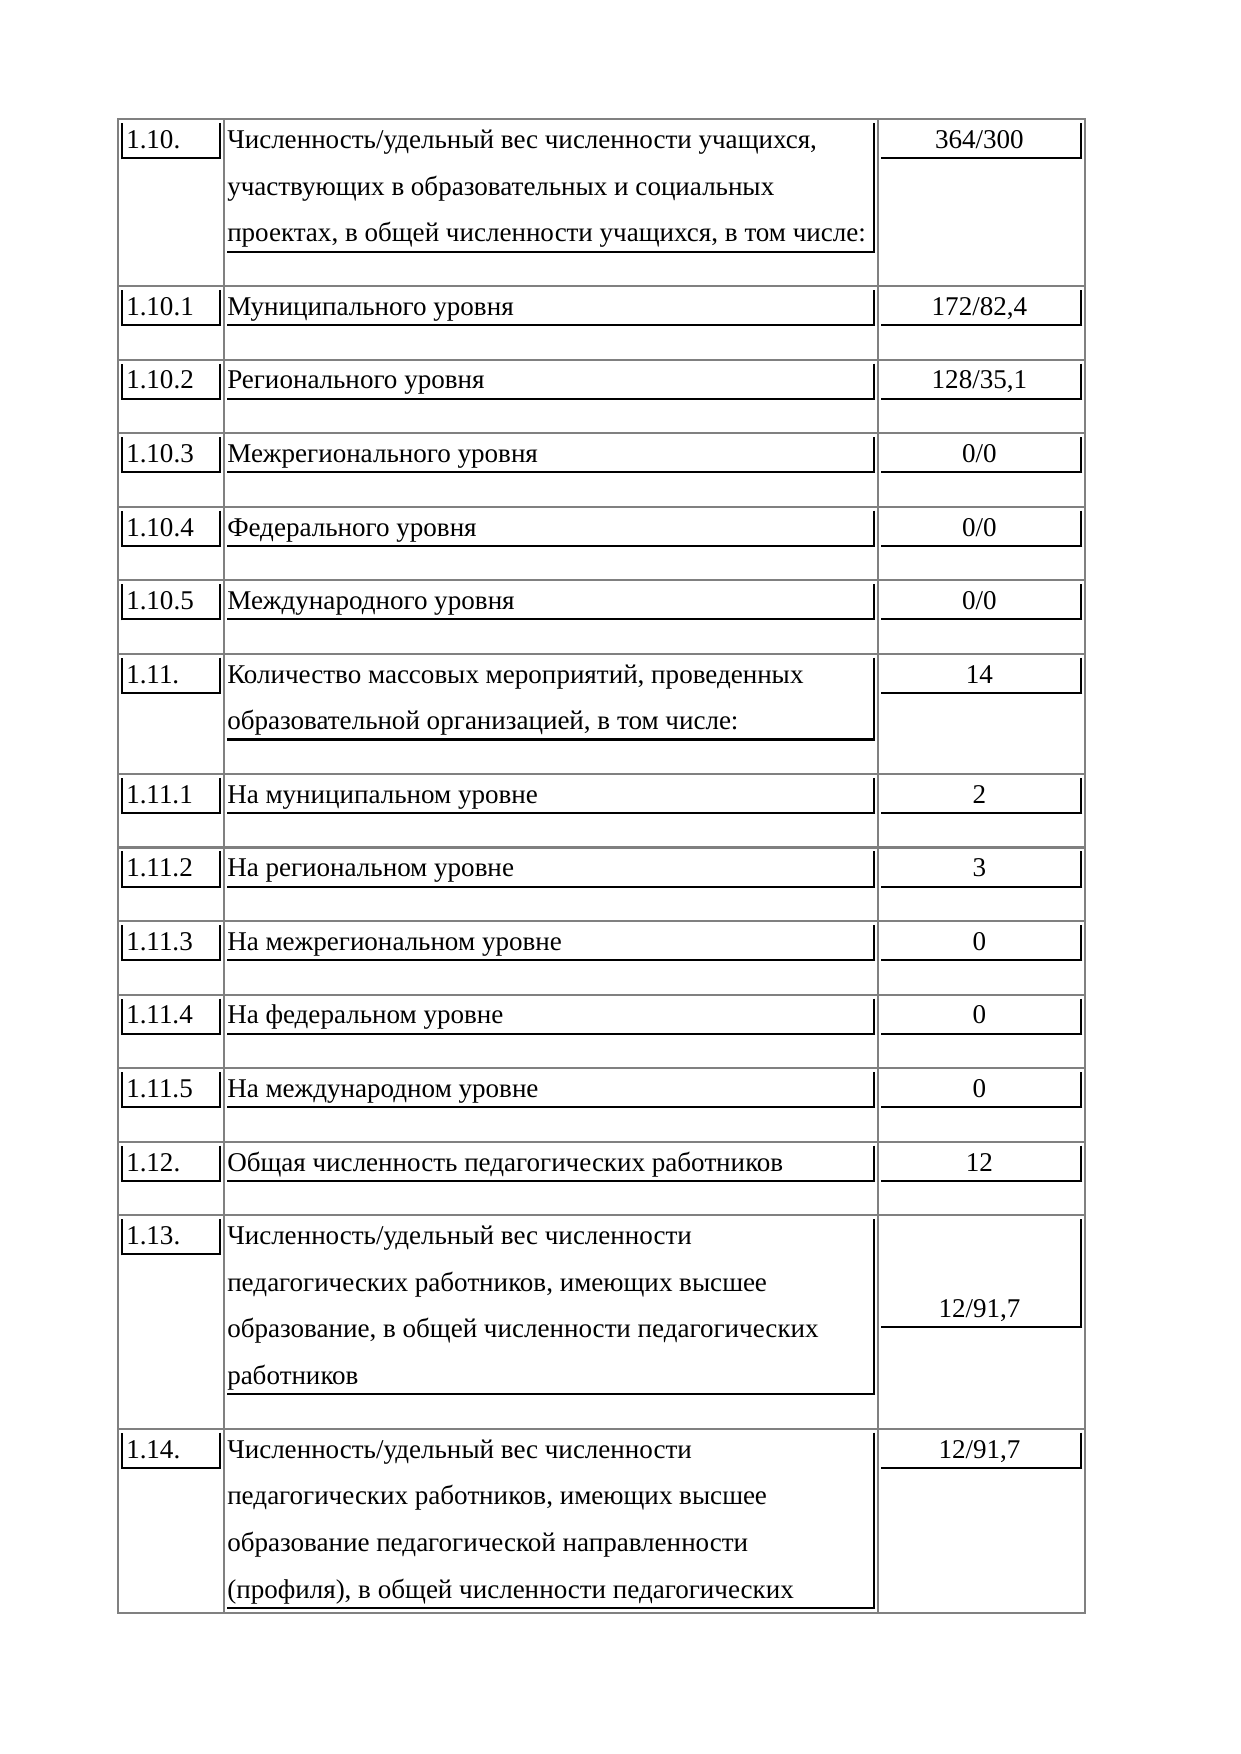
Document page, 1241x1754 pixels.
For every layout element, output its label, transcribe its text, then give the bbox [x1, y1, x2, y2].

table_cell 1.12. [119, 1143, 223, 1214]
table_cell 0 [879, 996, 1084, 1067]
table_cell 128/35,1 [879, 361, 1084, 432]
table_cell На муниципальном уровне [225, 775, 877, 846]
table_cell 12 [879, 1143, 1084, 1214]
table_cell На международном уровне [225, 1069, 877, 1141]
table_cell 1.13. [119, 1216, 223, 1428]
table_cell Международного уровня [225, 581, 877, 653]
table_cell Численность/удельный вес численности педагогических работников, имеющих высшее образование, в общей численности педагогических работников [225, 1216, 877, 1428]
table_cell На региональном уровне [225, 849, 877, 920]
table_cell Регионального уровня [225, 361, 877, 432]
table_cell 0 [879, 1069, 1084, 1141]
table_cell 1.10.1 [119, 287, 223, 358]
table_cell 1.11.4 [119, 996, 223, 1067]
table_cell 1.11.1 [119, 775, 223, 846]
table_cell 1.10.5 [119, 581, 223, 653]
table_cell Общая численность педагогических работников [225, 1143, 877, 1214]
table_cell 1.11. [119, 655, 223, 773]
table_cell 1.10.3 [119, 434, 223, 506]
table_cell 12/91,7 [879, 1216, 1084, 1428]
table_cell 1.14. [119, 1430, 223, 1612]
table_cell 0/0 [879, 508, 1084, 579]
table_cell Численность/удельный вес численности учащихся, участвующих в образовательных и социальных проектах, в общей численности учащихся, в том числе: [225, 120, 877, 285]
table_cell 1.10.4 [119, 508, 223, 579]
table_cell 364/300 [879, 120, 1084, 285]
table_cell На межрегиональном уровне [225, 922, 877, 993]
table_cell 2 [879, 775, 1084, 846]
table_cell Муниципального уровня [225, 287, 877, 358]
table_cell 12/91,7 [879, 1430, 1084, 1612]
table_cell 1.10.2 [119, 361, 223, 432]
table_cell 1.11.3 [119, 922, 223, 993]
table_cell 0 [879, 922, 1084, 993]
table_cell 3 [879, 849, 1084, 920]
table_cell 1.11.2 [119, 849, 223, 920]
table_cell 1.11.5 [119, 1069, 223, 1141]
table_cell На федеральном уровне [225, 996, 877, 1067]
table_cell Межрегионального уровня [225, 434, 877, 506]
table_cell 0/0 [879, 434, 1084, 506]
table_cell 1.10. [119, 120, 223, 285]
table_cell Численность/удельный вес численности педагогических работников, имеющих высшее образование педагогической направленности (профиля), в общей численности педагогических [225, 1430, 877, 1612]
table_cell Федерального уровня [225, 508, 877, 579]
table_cell Количество массовых мероприятий, проведенных образовательной организацией, в том числе: [225, 655, 877, 773]
table_cell 14 [879, 655, 1084, 773]
table_cell 172/82,4 [879, 287, 1084, 358]
table_cell 0/0 [879, 581, 1084, 653]
